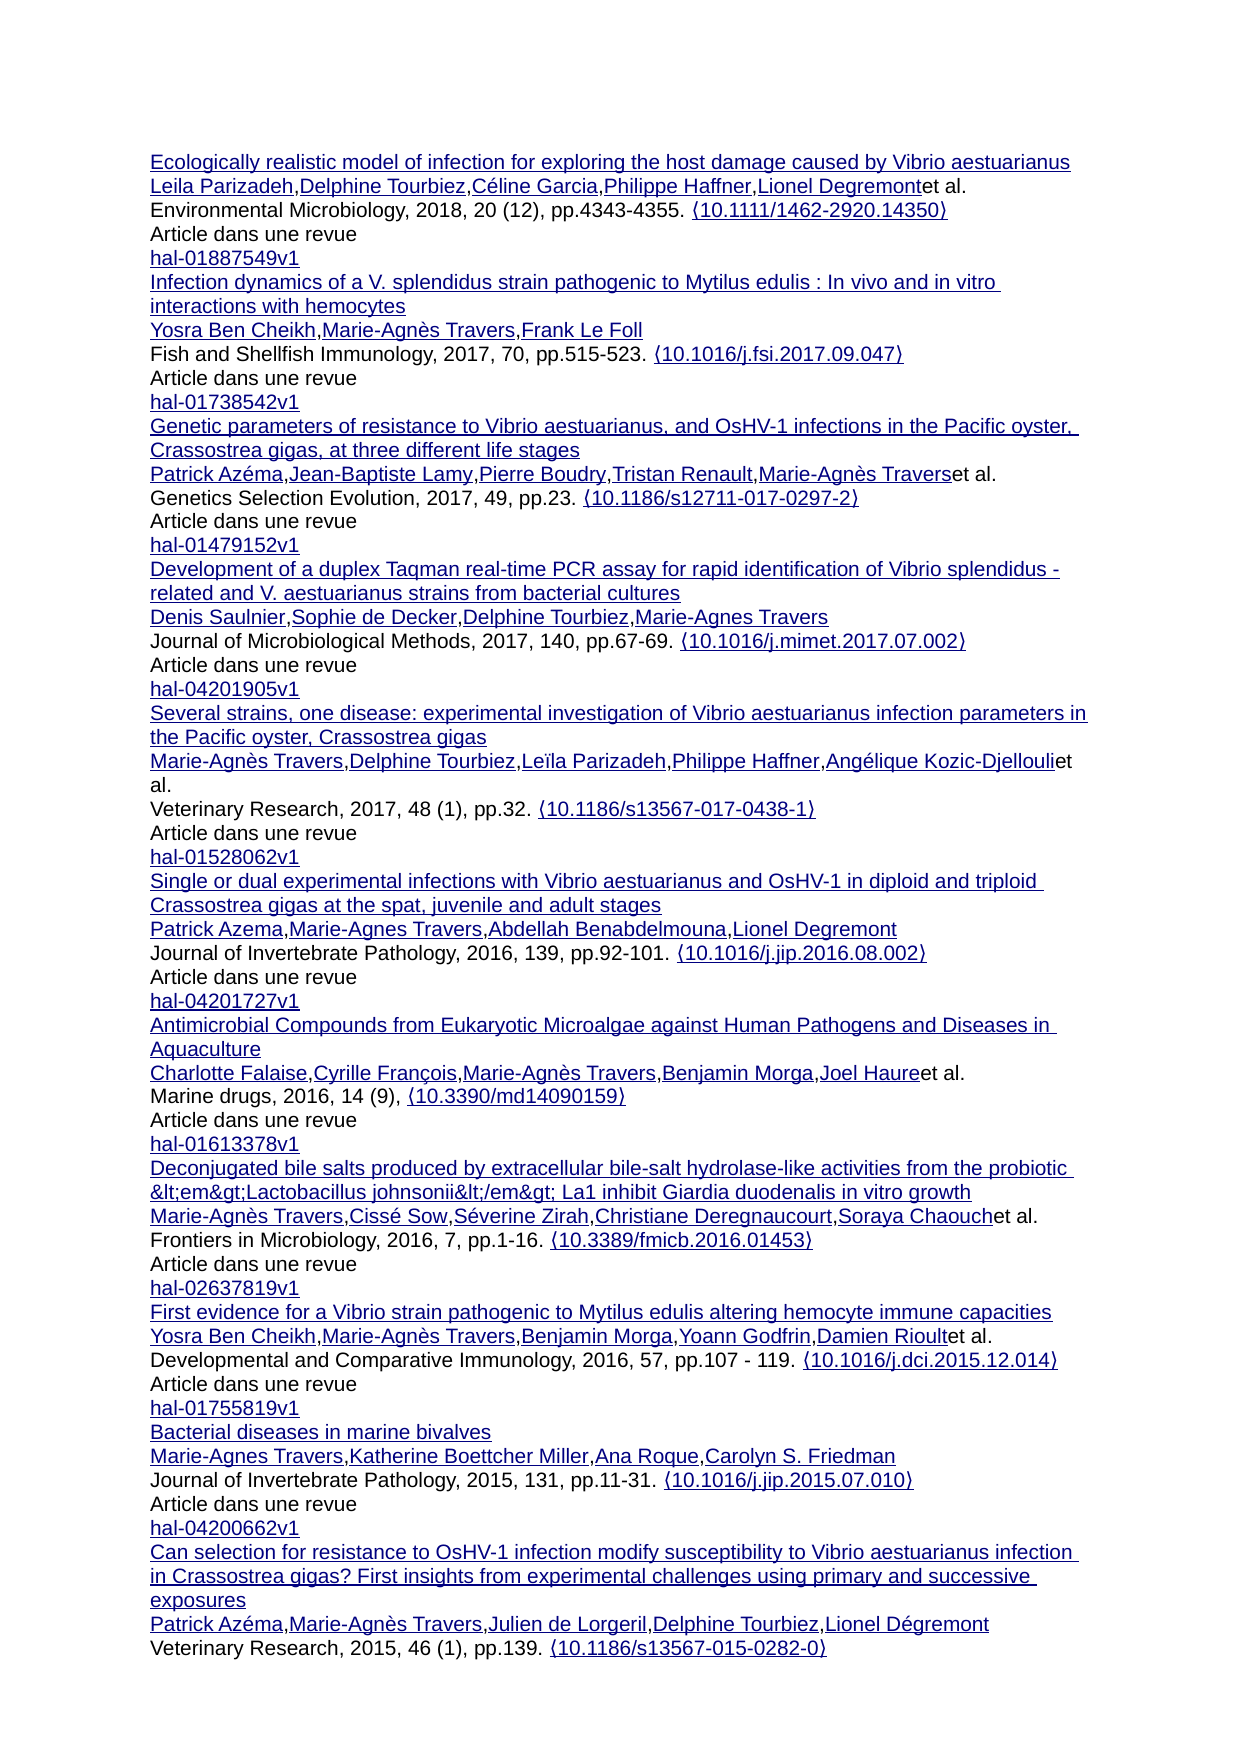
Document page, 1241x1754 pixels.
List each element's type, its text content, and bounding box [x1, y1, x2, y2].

table_cell Ecologically realistic model of infection for exploring the host damage caused by Vibrio aestuarianus Leila Parizadeh,Delphine Tourbiez,Céline Garcia,Philippe Haffner,Lionel Degremontet al. Environmental Microbiology, 2018, 20 (12), pp.4343-4355. ⟨10.1111/1462-2920.14350⟩ Article dans une revue hal-01887549v1 [150, 150, 1090, 270]
table_cell Infection dynamics of a V. splendidus strain pathogenic to Mytilus edulis : In vivo and in vitro interactions with hemocytes Yosra Ben Cheikh,Marie-Agnès Travers,Frank Le Foll Fish and Shellfish Immunology, 2017, 70, pp.515-523. ⟨10.1016/j.fsi.2017.09.047⟩ Article dans une revue hal-01738542v1 [150, 270, 1090, 413]
table_cell Antimicrobial Compounds from Eukaryotic Microalgae against Human Pathogens and Diseases in Aquaculture Charlotte Falaise,Cyrille François,Marie-Agnès Travers,Benjamin Morga,Joel Haureet al. Marine drugs, 2016, 14 (9), ⟨10.3390/md14090159⟩ Article dans une revue hal-01613378v1 [150, 1013, 1090, 1156]
table_cell Several strains, one disease: experimental investigation of Vibrio aestuarianus infection parameters in the Pacific oyster, Crassostrea gigas Marie-Agnès Travers,Delphine Tourbiez,Leïla Parizadeh,Philippe Haffner,Angélique Kozic-Djellouliet al. Veterinary Research, 2017, 48 (1), pp.32. ⟨10.1186/s13567-017-0438-1⟩ Article dans une revue hal-01528062v1 [150, 701, 1090, 869]
table_cell First evidence for a Vibrio strain pathogenic to Mytilus edulis altering hemocyte immune capacities Yosra Ben Cheikh,Marie-Agnès Travers,Benjamin Morga,Yoann Godfrin,Damien Rioultet al. Developmental and Comparative Immunology, 2016, 57, pp.107 - 119. ⟨10.1016/j.dci.2015.12.014⟩ Article dans une revue hal-01755819v1 [150, 1300, 1090, 1420]
table_cell Can selection for resistance to OsHV-1 infection modify susceptibility to Vibrio aestuarianus infection in Crassostrea gigas? First insights from experimental challenges using primary and successive exposures Patrick Azéma,Marie-Agnès Travers,Julien de Lorgeril,Delphine Tourbiez,Lionel Dégremont Veterinary Research, 2015, 46 (1), pp.139. ⟨10.1186/s13567-015-0282-0⟩ [150, 1540, 1090, 1659]
table_cell Deconjugated bile salts produced by extracellular bile-salt hydrolase-like activities from the probiotic &lt;em&gt;Lactobacillus johnsonii&lt;/em&gt; La1 inhibit Giardia duodenalis in vitro growth Marie-Agnès Travers,Cissé Sow,Séverine Zirah,Christiane Deregnaucourt,Soraya Chaouchet al. Frontiers in Microbiology, 2016, 7, pp.1-16. ⟨10.3389/fmicb.2016.01453⟩ Article dans une revue hal-02637819v1 [150, 1156, 1090, 1300]
table_cell Development of a duplex Taqman real-time PCR assay for rapid identification of Vibrio splendidus -related and V. aestuarianus strains from bacterial cultures Denis Saulnier,Sophie de Decker,Delphine Tourbiez,Marie-Agnes Travers Journal of Microbiological Methods, 2017, 140, pp.67-69. ⟨10.1016/j.mimet.2017.07.002⟩ Article dans une revue hal-04201905v1 [150, 557, 1090, 701]
table_cell Bacterial diseases in marine bivalves Marie-Agnes Travers,Katherine Boettcher Miller,Ana Roque,Carolyn S. Friedman Journal of Invertebrate Pathology, 2015, 131, pp.11-31. ⟨10.1016/j.jip.2015.07.010⟩ Article dans une revue hal-04200662v1 [150, 1420, 1090, 1539]
table_cell Genetic parameters of resistance to Vibrio aestuarianus, and OsHV-1 infections in the Pacific oyster, Crassostrea gigas, at three different life stages Patrick Azéma,Jean-Baptiste Lamy,Pierre Boudry,Tristan Renault,Marie-Agnès Traverset al. Genetics Selection Evolution, 2017, 49, pp.23. ⟨10.1186/s12711-017-0297-2⟩ Article dans une revue hal-01479152v1 [150, 414, 1090, 557]
table_cell Single or dual experimental infections with Vibrio aestuarianus and OsHV-1 in diploid and triploid Crassostrea gigas at the spat, juvenile and adult stages Patrick Azema,Marie-Agnes Travers,Abdellah Benabdelmouna,Lionel Degremont Journal of Invertebrate Pathology, 2016, 139, pp.92-101. ⟨10.1016/j.jip.2016.08.002⟩ Article dans une revue hal-04201727v1 [150, 869, 1090, 1012]
